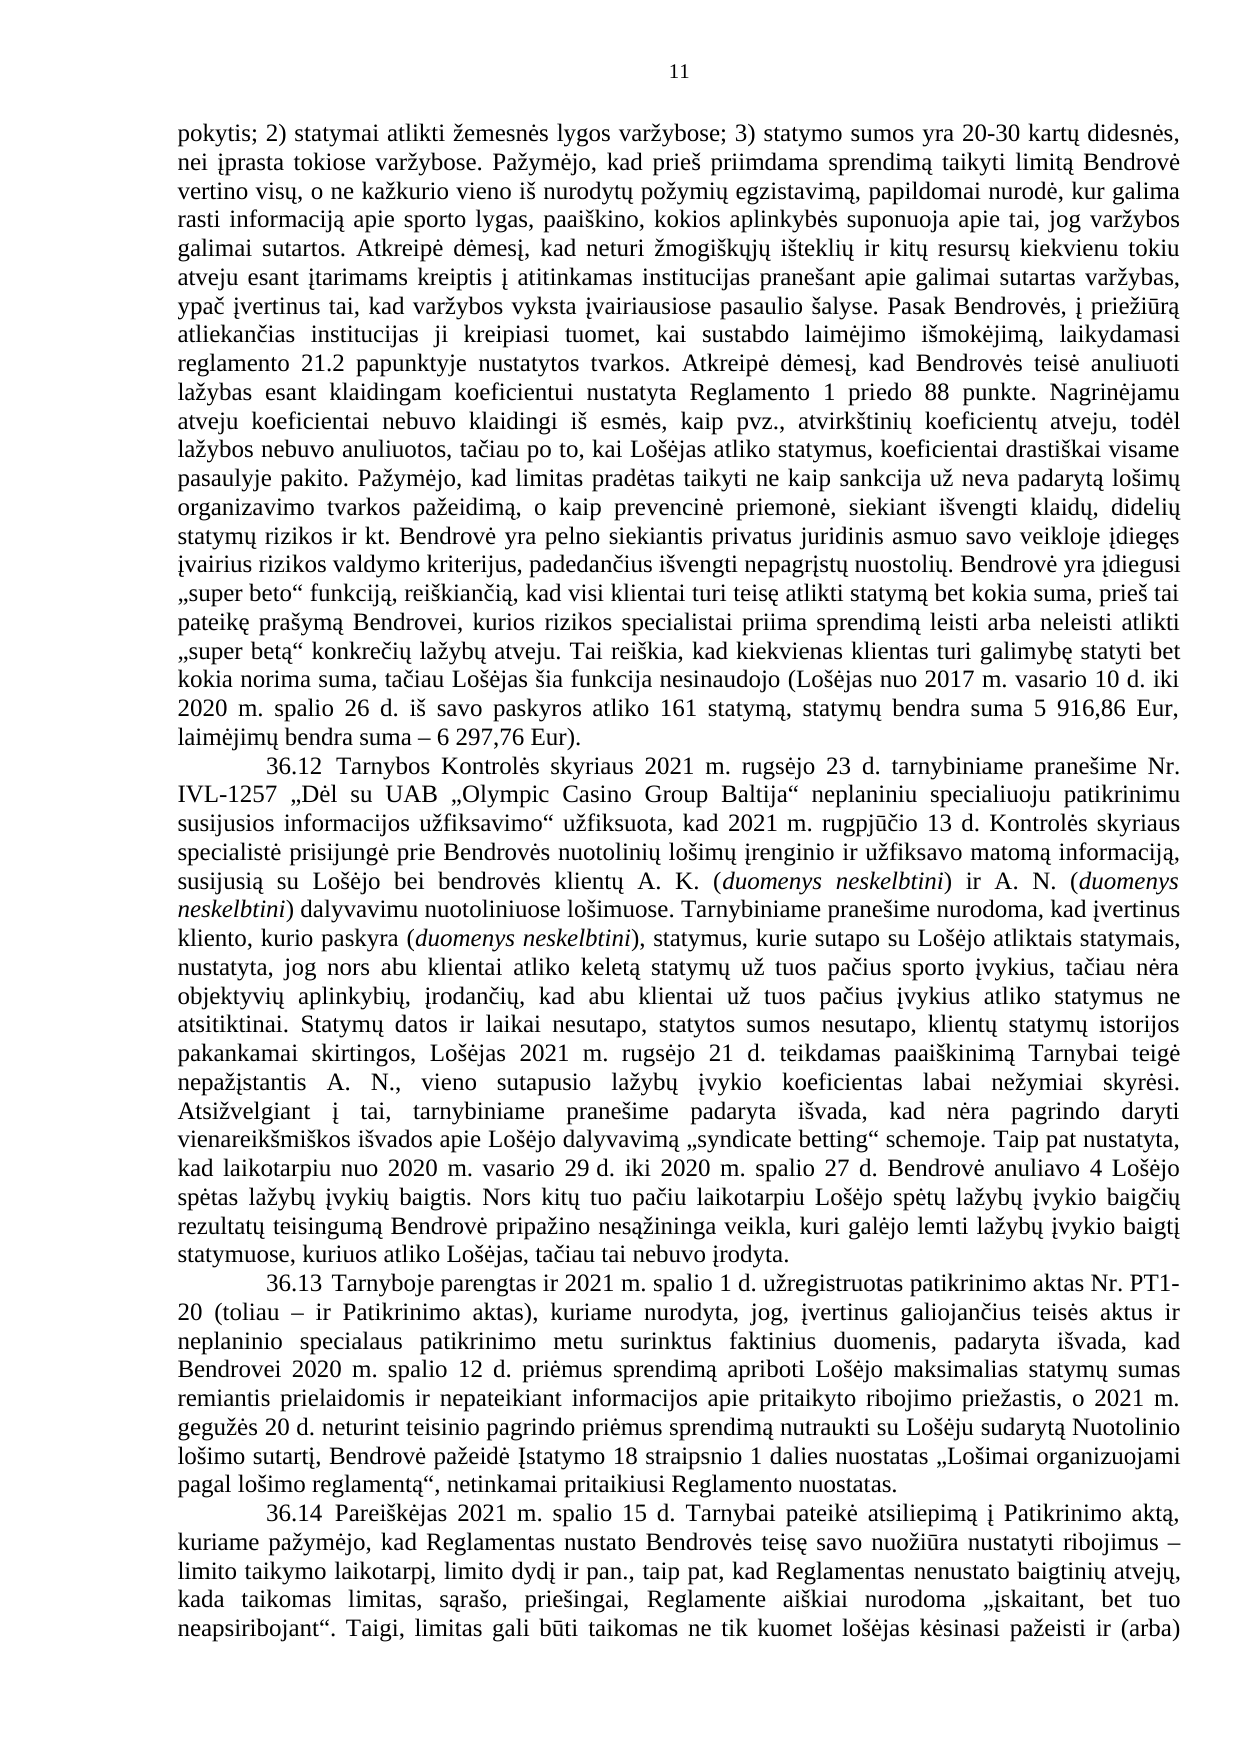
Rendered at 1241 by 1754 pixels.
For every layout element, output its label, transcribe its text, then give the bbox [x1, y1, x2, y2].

text 36.12 Tarnybos Kontrolės skyriaus 2021 m. rugsėjo 23 d. tarnybiniame pranešime Nr. IVL-1257 „Dėl su UAB „Olympic Casino Group Baltija“ neplaniniu specialiuoju patikrinimu susijusios informacijos užfiksavimo“ užfiksuota, kad 2021 m. rugpjūčio 13 d. Kontrolės skyriaus specialistė prisijungė prie Bendrovės nuotolinių lošimų įrenginio ir užfiksavo matomą informaciją, susijusią su Lošėjo bei bendrovės klientų A. K. (duomenys neskelbtini) ir A. N. (duomenys neskelbtini) dalyvavimu nuotoliniuose lošimuose. Tarnybiniame pranešime nurodoma, kad įvertinus kliento, kurio paskyra (duomenys neskelbtini), statymus, kurie sutapo su Lošėjo atliktais statymais, nustatyta, jog nors abu klientai atliko keletą statymų už tuos pačius sporto įvykius, tačiau nėra objektyvių aplinkybių, įrodančių, kad abu klientai už tuos pačius įvykius atliko statymus ne atsitiktinai. Statymų datos ir laikai nesutapo, statytos sumos nesutapo, klientų statymų istorijos pakankamai skirtingos, Lošėjas 2021 m. rugsėjo 21 d. teikdamas paaiškinimą Tarnybai teigė nepažįstantis A. N., vieno sutapusio lažybų įvykio koeficientas labai nežymiai skyrėsi. Atsižvelgiant į tai, tarnybiniame pranešime padaryta išvada, kad nėra pagrindo daryti vienareikšmiškos išvados apie Lošėjo dalyvavimą „syndicate betting“ schemoje. Taip pat nustatyta, kad laikotarpiu nuo 2020 m. vasario 29 d. iki 2020 m. spalio 27 d. Bendrovė anuliavo 4 Lošėjo spėtas lažybų įvykių baigtis. Nors kitų tuo pačiu laikotarpiu Lošėjo spėtų lažybų įvykio baigčių rezultatų teisingumą Bendrovė pripažino nesąžininga veikla, kuri galėjo lemti lažybų įvykio baigtį statymuose, kuriuos atliko Lošėjas, tačiau tai nebuvo įrodyta. [177, 751, 1181, 1268]
text 36.14 Pareiškėjas 2021 m. spalio 15 d. Tarnybai pateikė atsiliepimą į Patikrinimo aktą, kuriame pažymėjo, kad Reglamentas nustato Bendrovės teisę savo nuožiūra nustatyti ribojimus – limito taikymo laikotarpį, limito dydį ir pan., taip pat, kad Reglamentas nenustato baigtinių atvejų, kada taikomas limitas, sąrašo, priešingai, Reglamente aiškiai nurodoma „įskaitant, bet tuo neapsiribojant“. Taigi, limitas gali būti taikomas ne tik kuomet lošėjas kėsinasi pažeisti ir (arba) [177, 1498, 1181, 1642]
text 36.13 Tarnyboje parengtas ir 2021 m. spalio 1 d. užregistruotas patikrinimo aktas Nr. PT1-20 (toliau – ir Patikrinimo aktas), kuriame nurodyta, jog, įvertinus galiojančius teisės aktus ir neplaninio specialaus patikrinimo metu surinktus faktinius duomenis, padaryta išvada, kad Bendrovei 2020 m. spalio 12 d. priėmus sprendimą apriboti Lošėjo maksimalias statymų sumas remiantis prielaidomis ir nepateikiant informacijos apie pritaikyto ribojimo priežastis, o 2021 m. gegužės 20 d. neturint teisinio pagrindo priėmus sprendimą nutraukti su Lošėju sudarytą Nuotolinio lošimo sutartį, Bendrovė pažeidė Įstatymo 18 straipsnio 1 dalies nuostatas „Lošimai organizuojami pagal lošimo reglamentą“, netinkamai pritaikiusi Reglamento nuostatas. [177, 1268, 1181, 1498]
text pokytis; 2) statymai atlikti žemesnės lygos varžybose; 3) statymo sumos yra 20-30 kartų didesnės, nei įprasta tokiose varžybose. Pažymėjo, kad prieš priimdama sprendimą taikyti limitą Bendrovė vertino visų, o ne kažkurio vieno iš nurodytų požymių egzistavimą, papildomai nurodė, kur galima rasti informaciją apie sporto lygas, paaiškino, kokios aplinkybės suponuoja apie tai, jog varžybos galimai sutartos. Atkreipė dėmesį, kad neturi žmogiškųjų išteklių ir kitų resursų kiekvienu tokiu atveju esant įtarimams kreiptis į atitinkamas institucijas pranešant apie galimai sutartas varžybas, ypač įvertinus tai, kad varžybos vyksta įvairiausiose pasaulio šalyse. Pasak Bendrovės, į priežiūrą atliekančias institucijas ji kreipiasi tuomet, kai sustabdo laimėjimo išmokėjimą, laikydamasi reglamento 21.2 papunktyje nustatytos tvarkos. Atkreipė dėmesį, kad Bendrovės teisė anuliuoti lažybas esant klaidingam koeficientui nustatyta Reglamento 1 priedo 88 punkte. Nagrinėjamu atveju koeficientai nebuvo klaidingi iš esmės, kaip pvz., atvirkštinių koeficientų atveju, todėl lažybos nebuvo anuliuotos, tačiau po to, kai Lošėjas atliko statymus, koeficientai drastiškai visame pasaulyje pakito. Pažymėjo, kad limitas pradėtas taikyti ne kaip sankcija už neva padarytą lošimų organizavimo tvarkos pažeidimą, o kaip prevencinė priemonė, siekiant išvengti klaidų, didelių statymų rizikos ir kt. Bendrovė yra pelno siekiantis privatus juridinis asmuo savo veikloje įdiegęs įvairius rizikos valdymo kriterijus, padedančius išvengti nepagrįstų nuostolių. Bendrovė yra įdiegusi „super beto“ funkciją, reiškiančią, kad visi klientai turi teisę atlikti statymą bet kokia suma, prieš tai pateikę prašymą Bendrovei, kurios rizikos specialistai priima sprendimą leisti arba neleisti atlikti „super betą“ konkrečių lažybų atveju. Tai reiškia, kad kiekvienas klientas turi galimybę statyti bet kokia norima suma, tačiau Lošėjas šia funkcija nesinaudojo (Lošėjas nuo 2017 m. vasario 10 d. iki 2020 m. spalio 26 d. iš savo paskyros atliko 161 statymą, statymų bendra suma 5 916,86 Eur, laimėjimų bendra suma – 6 297,76 Eur). [177, 118, 1181, 751]
